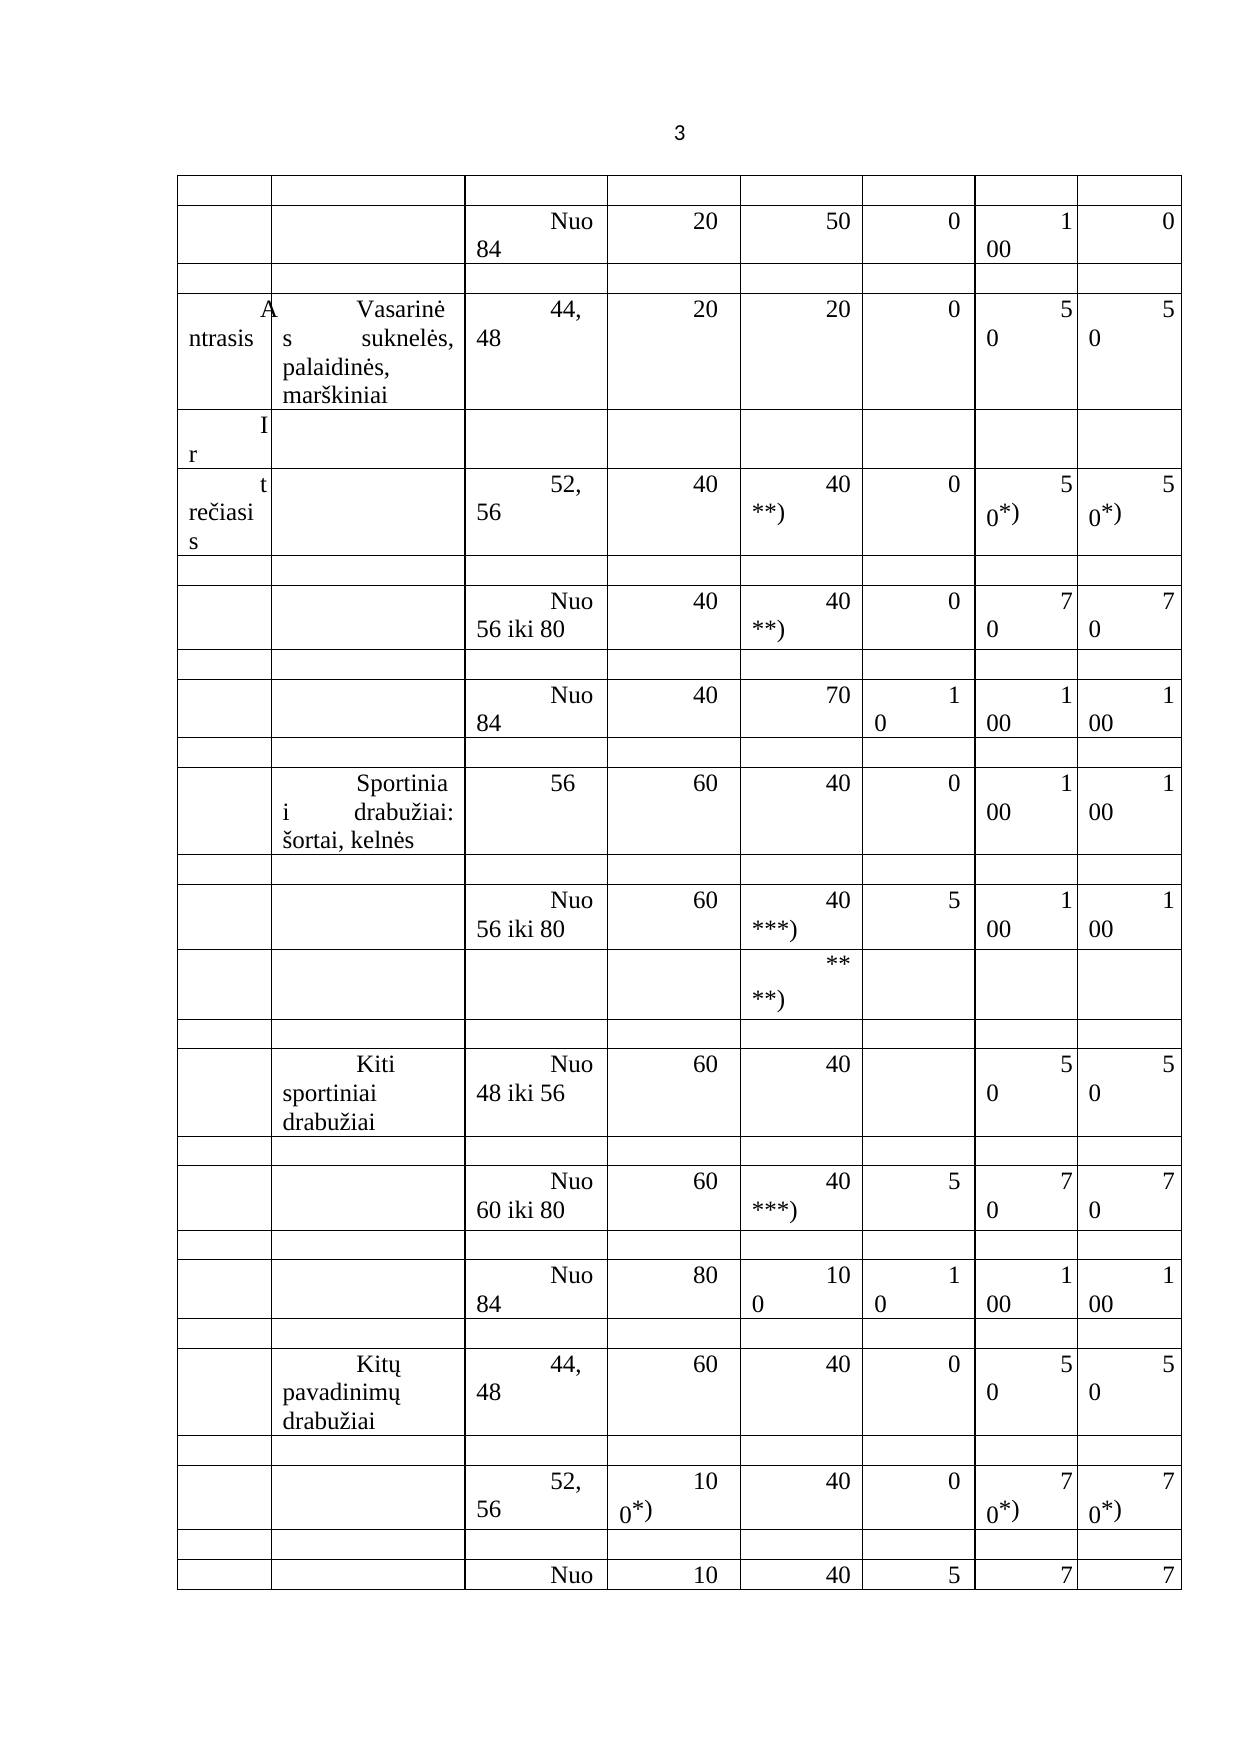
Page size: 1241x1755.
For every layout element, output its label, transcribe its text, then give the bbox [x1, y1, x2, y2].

table_cell [272, 1319, 464, 1348]
table_cell [178, 556, 271, 585]
table_cell [1078, 1319, 1181, 1348]
table_cell [272, 950, 464, 1018]
table_cell [178, 855, 271, 884]
table_cell [272, 1466, 464, 1529]
table_cell [178, 650, 271, 679]
table_cell [608, 176, 740, 205]
table_cell [863, 738, 974, 767]
table_cell 10 [863, 680, 974, 737]
table_cell [178, 1530, 271, 1559]
table_cell [272, 264, 464, 293]
table_cell [178, 1349, 271, 1435]
table_cell [863, 410, 974, 468]
table_cell [466, 1020, 607, 1048]
table_cell [178, 1049, 271, 1136]
table_cell [178, 768, 271, 854]
table_cell 100 [741, 1260, 862, 1318]
table_cell [608, 1231, 740, 1259]
table_cell [466, 1319, 607, 1348]
table_cell [608, 1530, 740, 1559]
table_cell [741, 738, 862, 767]
table_cell [741, 1530, 862, 1559]
table_cell [976, 1530, 1077, 1559]
table_cell 100 [1078, 885, 1181, 948]
table_cell 0 [863, 1466, 974, 1529]
table_cell Ir [178, 410, 271, 468]
table_cell 50 [1078, 1049, 1181, 1136]
table_cell [863, 176, 974, 205]
table_cell 100 [1078, 768, 1181, 854]
table_cell [608, 1020, 740, 1048]
table_cell 40 [741, 1049, 862, 1136]
table_cell Nuo 56 iki 80 [466, 586, 607, 649]
table_cell [608, 855, 740, 884]
table_cell [272, 1530, 464, 1559]
table_cell [272, 586, 464, 649]
table_cell 40***) [741, 885, 862, 948]
table_cell [608, 410, 740, 468]
table_cell 0 [863, 469, 974, 555]
table_cell Nuo 48 iki 56 [466, 1049, 607, 1136]
table_cell [466, 1231, 607, 1259]
table_cell Nuo 60 iki 80 [466, 1166, 607, 1229]
table_cell [466, 950, 607, 1018]
table_cell [466, 650, 607, 679]
table_cell 40**) [741, 469, 862, 555]
table_cell 50 [1078, 1349, 1181, 1435]
table_cell [976, 950, 1077, 1018]
table_cell 70 [976, 586, 1077, 649]
table_cell 40 [741, 768, 862, 854]
table_cell [863, 950, 974, 1018]
table_cell 70 [1078, 1166, 1181, 1229]
table_cell [1078, 410, 1181, 468]
table_cell [466, 1137, 607, 1165]
table_cell [741, 556, 862, 585]
table_cell 50*) [1078, 469, 1181, 555]
table_cell 0 [863, 586, 974, 649]
table_cell [178, 738, 271, 767]
table_cell [741, 1231, 862, 1259]
table_cell 40 [608, 586, 740, 649]
table_cell [178, 1137, 271, 1165]
table_cell [863, 1137, 974, 1165]
table_cell [608, 556, 740, 585]
table_cell [1078, 1137, 1181, 1165]
table_cell [863, 1020, 974, 1048]
table_cell [466, 176, 607, 205]
table_cell [1078, 855, 1181, 884]
table_cell [863, 855, 974, 884]
table_cell 20 [608, 206, 740, 263]
table_cell [976, 855, 1077, 884]
table_cell [272, 206, 464, 263]
table_cell [976, 650, 1077, 679]
table_cell [741, 650, 862, 679]
table_cell 0 [863, 1349, 974, 1435]
table_cell [976, 1020, 1077, 1048]
table_cell [178, 950, 271, 1018]
table_cell 7 [976, 1560, 1077, 1589]
table_cell [976, 1231, 1077, 1259]
table_cell 70*) [976, 1466, 1077, 1529]
table_cell [976, 1137, 1077, 1165]
table_cell 100 [1078, 1260, 1181, 1318]
table_cell [1078, 1231, 1181, 1259]
table_cell [178, 586, 271, 649]
table_cell [466, 264, 607, 293]
table_cell [466, 410, 607, 468]
table_cell 70 [741, 680, 862, 737]
table_cell Nuo [466, 1560, 607, 1589]
table_cell [976, 1319, 1077, 1348]
table_cell [272, 1436, 464, 1465]
table_cell 0 [863, 206, 974, 263]
table_cell [976, 556, 1077, 585]
table_cell 60 [608, 768, 740, 854]
table_cell [178, 1166, 271, 1229]
table_cell Antrasis [178, 294, 271, 409]
table_cell 60 [608, 885, 740, 948]
table_cell [178, 1436, 271, 1465]
table_cell [178, 1231, 271, 1259]
table_cell 100 [1078, 680, 1181, 737]
table_cell Nuo 84 [466, 680, 607, 737]
table_cell [272, 855, 464, 884]
table_cell [1078, 1020, 1181, 1048]
table_cell 50 [976, 1049, 1077, 1136]
table_cell 100 [976, 768, 1077, 854]
table_cell 60 [608, 1049, 740, 1136]
table_cell [863, 1436, 974, 1465]
table_cell [863, 650, 974, 679]
table_cell [608, 1137, 740, 1165]
table_cell [1078, 650, 1181, 679]
table_cell 20 [741, 294, 862, 409]
table_cell [272, 1560, 464, 1589]
table_cell Sportiniai drabužiai: šortai, kelnės [272, 768, 464, 854]
table_cell 50 [1078, 294, 1181, 409]
table_cell 100 [976, 680, 1077, 737]
table_cell [1078, 1436, 1181, 1465]
table_cell Nuo 56 iki 80 [466, 885, 607, 948]
table_cell [1078, 556, 1181, 585]
table_cell [272, 556, 464, 585]
table_cell 44, 48 [466, 294, 607, 409]
table_cell 0 [863, 768, 974, 854]
table_cell [1078, 738, 1181, 767]
table_cell [272, 1020, 464, 1048]
table_cell [466, 1436, 607, 1465]
table_cell [466, 556, 607, 585]
table_cell 100*) [608, 1466, 740, 1529]
table_cell [272, 176, 464, 205]
table_cell [1078, 950, 1181, 1018]
table_cell [976, 176, 1077, 205]
table_cell [1078, 176, 1181, 205]
table_cell [272, 650, 464, 679]
table_cell [466, 738, 607, 767]
table_cell [608, 264, 740, 293]
table_cell 40 [741, 1560, 862, 1589]
table_cell [741, 855, 862, 884]
table_cell 70*) [1078, 1466, 1181, 1529]
table_cell [272, 1231, 464, 1259]
table_cell [272, 1137, 464, 1165]
table_cell [741, 410, 862, 468]
table_cell [976, 264, 1077, 293]
table_cell 70 [976, 1166, 1077, 1229]
table_cell 56 [466, 768, 607, 854]
table_cell Vasarinės suknelės, palaidinės, marškiniai [272, 294, 464, 409]
table_cell 52, 56 [466, 469, 607, 555]
table_cell [741, 264, 862, 293]
table_cell [466, 1530, 607, 1559]
table_cell 0 [863, 294, 974, 409]
table_cell [608, 1319, 740, 1348]
table_cell [608, 650, 740, 679]
table_cell 7 [1078, 1560, 1181, 1589]
table_cell 70 [1078, 586, 1181, 649]
table_cell 100 [976, 1260, 1077, 1318]
table_cell [608, 738, 740, 767]
table_cell [741, 1319, 862, 1348]
table_cell 80 [608, 1260, 740, 1318]
table_cell [466, 855, 607, 884]
table_cell [272, 885, 464, 948]
table_cell 50 [741, 206, 862, 263]
table_cell [1078, 1530, 1181, 1559]
table_cell 100 [976, 206, 1077, 263]
table_cell 40 [741, 1466, 862, 1529]
table_cell [178, 264, 271, 293]
table_cell ****) [741, 950, 862, 1018]
table_cell 40 [608, 469, 740, 555]
table_cell 60 [608, 1349, 740, 1435]
table_cell [178, 885, 271, 948]
table_cell [863, 1530, 974, 1559]
table_cell 52, 56 [466, 1466, 607, 1529]
table_cell 50 [976, 294, 1077, 409]
table_cell trečiasis [178, 469, 271, 555]
table_cell [976, 1436, 1077, 1465]
table_cell [608, 1436, 740, 1465]
table_cell 100 [976, 885, 1077, 948]
table_cell [178, 1020, 271, 1048]
table_cell 60 [608, 1166, 740, 1229]
table_cell 40***) [741, 1166, 862, 1229]
table_cell 20 [608, 294, 740, 409]
table_cell [272, 1260, 464, 1318]
table_cell [178, 176, 271, 205]
table_cell [976, 738, 1077, 767]
table_cell 10 [863, 1260, 974, 1318]
table_cell [741, 1020, 862, 1048]
table_cell [863, 1231, 974, 1259]
table_cell [178, 680, 271, 737]
table_cell [272, 738, 464, 767]
table_cell [863, 556, 974, 585]
table_cell Nuo 84 [466, 1260, 607, 1318]
table_cell [178, 1466, 271, 1529]
table_cell [741, 1436, 862, 1465]
table_cell [976, 410, 1077, 468]
table_cell 50 [976, 1349, 1077, 1435]
table_cell 44, 48 [466, 1349, 607, 1435]
table_cell [863, 1319, 974, 1348]
table_cell [608, 950, 740, 1018]
table_cell 40**) [741, 586, 862, 649]
table_cell 0 [1078, 206, 1181, 263]
table_cell [178, 1260, 271, 1318]
table_cell 40 [608, 680, 740, 737]
table_cell 40 [741, 1349, 862, 1435]
table_cell [1078, 264, 1181, 293]
table_cell [178, 1319, 271, 1348]
table_cell 5 [863, 1166, 974, 1229]
table_cell [741, 176, 862, 205]
table_cell Nuo 84 [466, 206, 607, 263]
table_cell [863, 264, 974, 293]
table_cell [272, 1166, 464, 1229]
table_cell 5 [863, 1560, 974, 1589]
table_cell 5 [863, 885, 974, 948]
table_cell Kiti sportiniai drabužiai [272, 1049, 464, 1136]
table_cell 10 [608, 1560, 740, 1589]
table_cell Kitų pavadinimų drabužiai [272, 1349, 464, 1435]
table_cell [863, 1049, 974, 1136]
table_cell [178, 206, 271, 263]
table_cell [272, 680, 464, 737]
table_cell [178, 1560, 271, 1589]
table_cell 50*) [976, 469, 1077, 555]
table_cell [272, 469, 464, 555]
table_cell [741, 1137, 862, 1165]
table_cell [272, 410, 464, 468]
